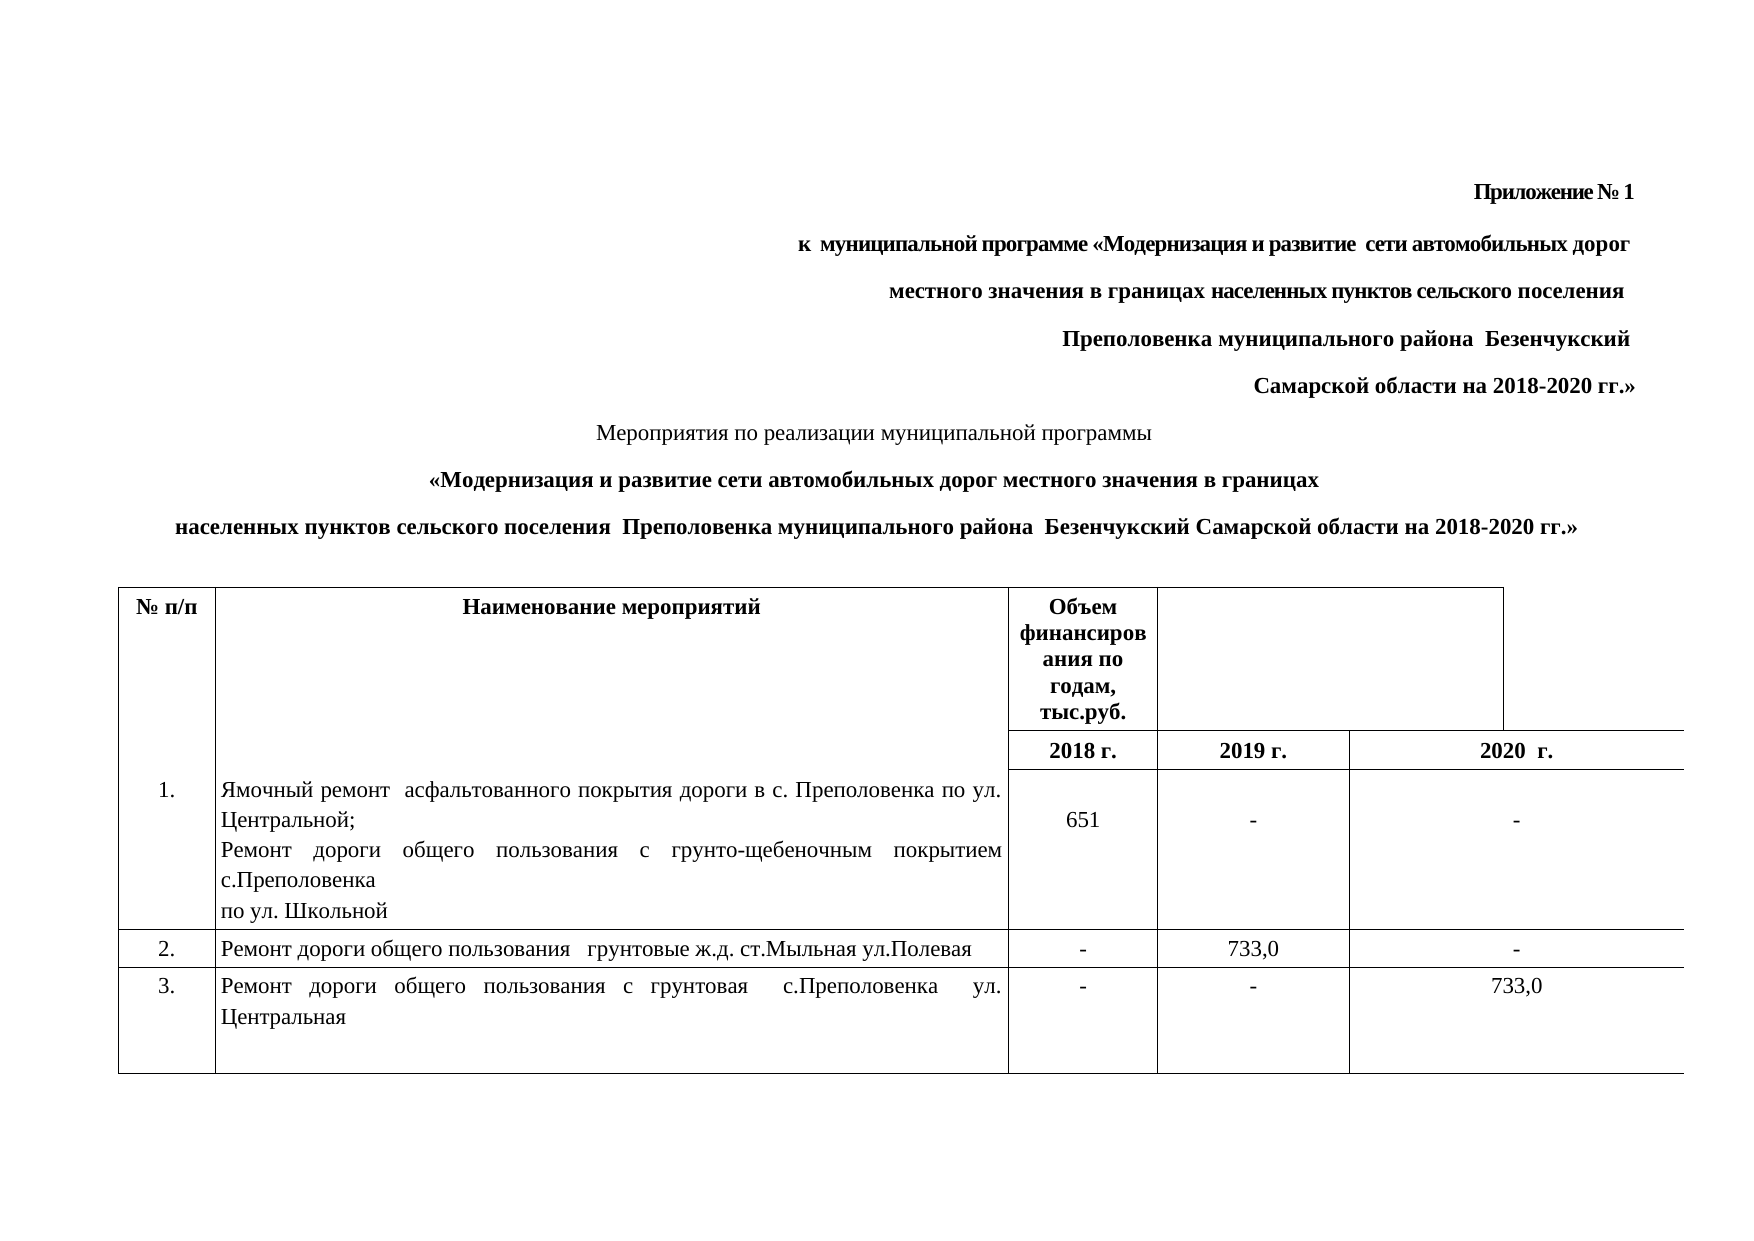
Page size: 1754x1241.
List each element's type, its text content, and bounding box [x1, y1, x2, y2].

table_cell [1158, 1035, 1349, 1073]
table_cell 651 [1009, 770, 1157, 929]
table_header Объем финансирования по годам, тыс.руб. [1009, 588, 1157, 730]
table_cell [216, 1035, 1008, 1073]
text «Модернизация и развитие сети автомобильных дорог местного значения в границах [118, 466, 1636, 492]
table_cell 2020 г. [1350, 731, 1684, 769]
table_cell - [1350, 930, 1684, 967]
table_cell - [1350, 770, 1684, 929]
text Приложение № 1 [118, 177, 1636, 205]
text населенных пунктов сельского поселения Преполовенка муниципального района Безенчукский Самарской области на 2018-2020 гг.» [118, 513, 1636, 540]
table_header Наименование мероприятий [216, 588, 1008, 769]
text Преполовенка муниципального района Безенчукский [566, 324, 1636, 351]
table_cell 733,0 [1158, 930, 1349, 967]
table_header [1504, 587, 1684, 730]
table_cell 2018 г. [1009, 731, 1157, 769]
table_cell - [1158, 968, 1349, 1035]
table_cell Ямочный ремонт асфальтованного покрытия дороги в с. Преполовенка по ул. Центральной; Ремонт дороги общего пользования с грунто-щебеночным покрытием с.Преполовенка по ул. Школьной [216, 769, 1008, 929]
table_cell [1009, 1035, 1157, 1073]
table_cell 3. [119, 968, 215, 1035]
table_cell 733,0 [1350, 968, 1684, 1035]
text местного значения в границах населенных пунктов сельского поселения [118, 277, 1636, 304]
table_cell 2019 г. [1158, 731, 1349, 769]
text к муниципальной программе «Модернизация и развитие сети автомобильных дорог [118, 230, 1636, 257]
text Мероприятия по реализации муниципальной программы [118, 419, 1636, 445]
table_cell - [1158, 770, 1349, 929]
table_cell - [1009, 930, 1157, 967]
table_cell [1350, 1035, 1684, 1073]
table_cell 1. [119, 769, 215, 929]
table_cell [119, 1035, 215, 1073]
text Самарской области на 2018-2020 гг.» [566, 372, 1636, 398]
table_header [1158, 588, 1503, 730]
table_header № п/п [119, 588, 215, 769]
table_cell 2. [119, 930, 215, 967]
table_cell Ремонт дороги общего пользования грунтовые ж.д. ст.Мыльная ул.Полевая [216, 930, 1008, 967]
table_cell Ремонт дороги общего пользования с грунтовая с.Преполовенка ул. Центральная [216, 968, 1008, 1035]
table_cell - [1009, 968, 1157, 1035]
